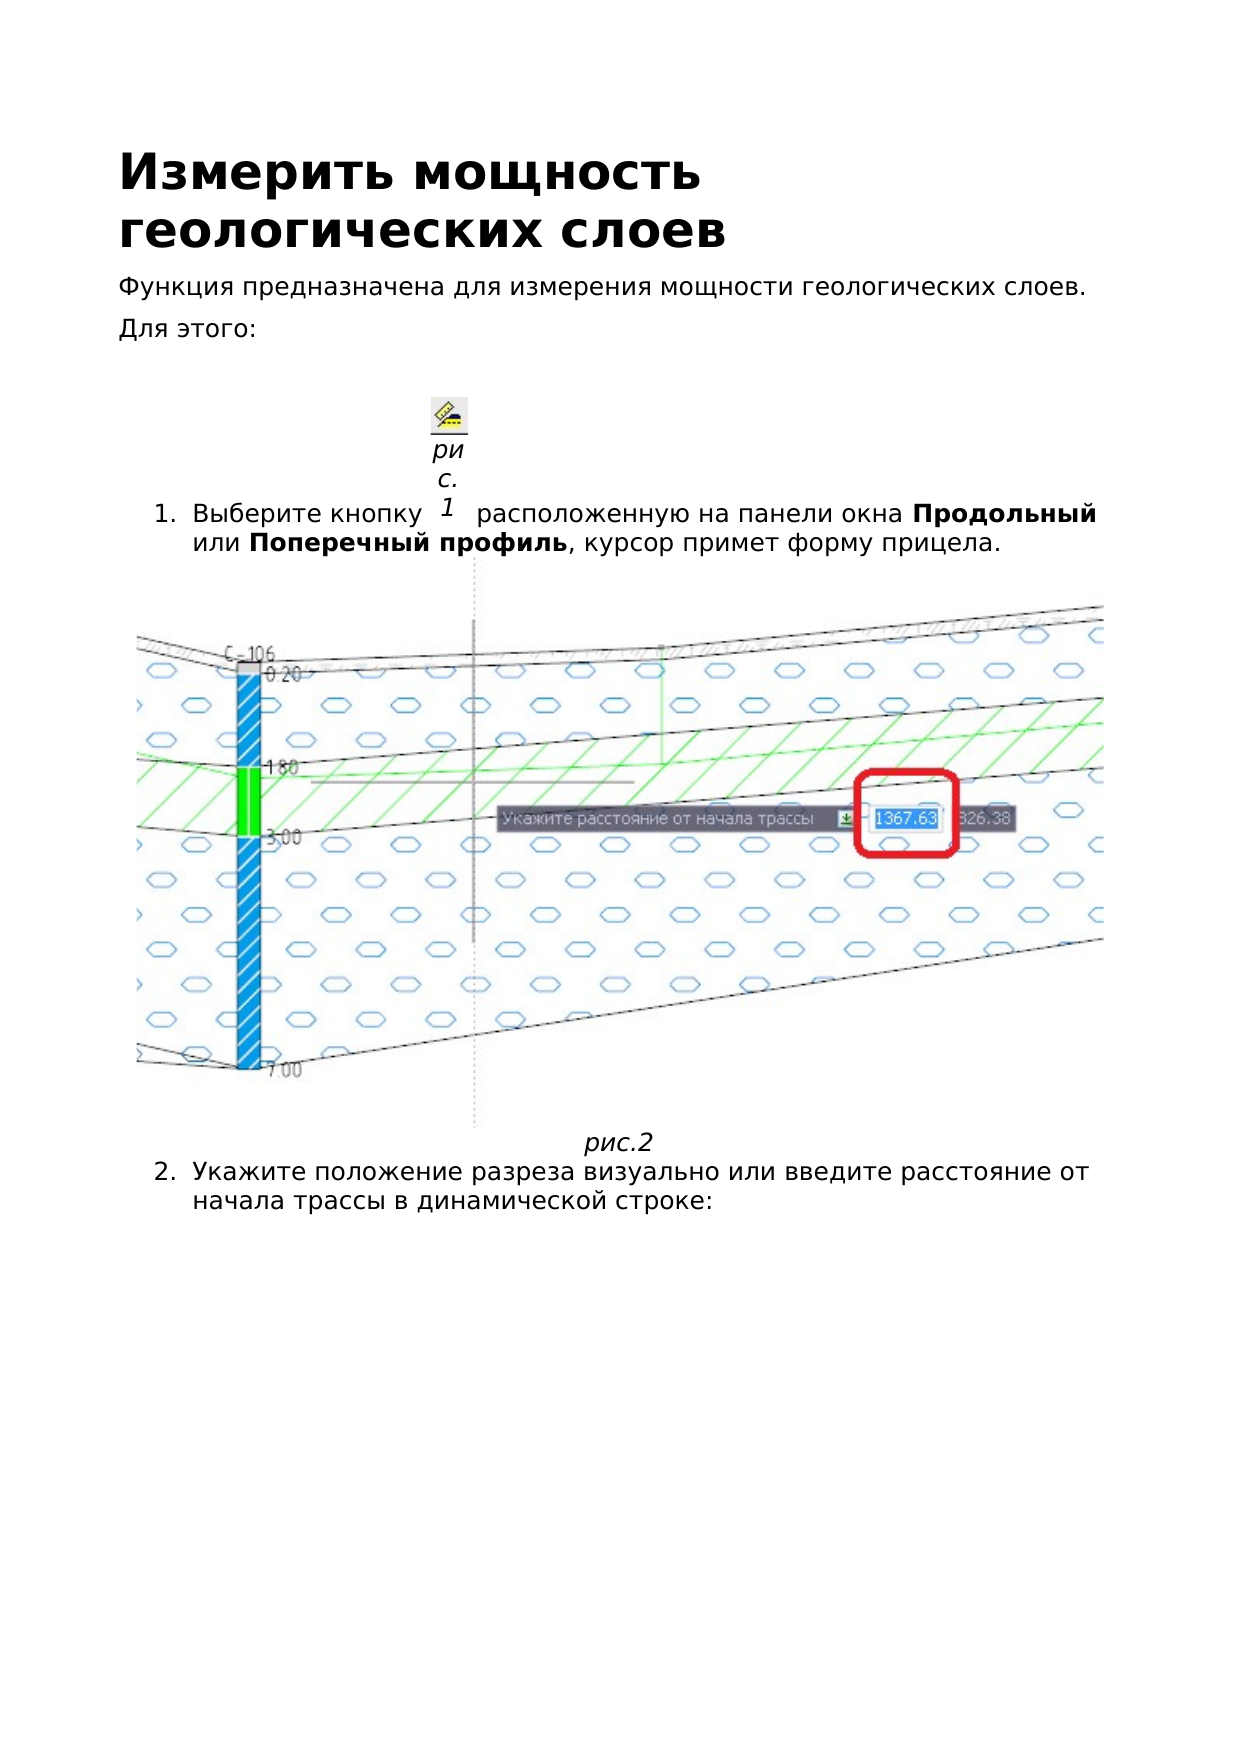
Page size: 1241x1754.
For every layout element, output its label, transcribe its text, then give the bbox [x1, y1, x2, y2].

list Выберите кнопку расположенную на панели окна Продольный или Поперечный профиль, курсор примет форму прицела. [177, 385, 1122, 557]
text Для этого: [118, 314, 1122, 343]
list рис.1 [431, 435, 468, 522]
text Функция предназначена для измерения мощности геологических слоев. [118, 272, 1122, 301]
list рис.2 [137, 1128, 1104, 1157]
subtitle Измерить мощность геологических слоев [118, 143, 1122, 259]
list Укажите положение разреза визуально или введите расстояние от начала трассы в динамической строке: [177, 557, 1122, 1215]
picture [136, 557, 1104, 1128]
picture [430, 397, 469, 435]
